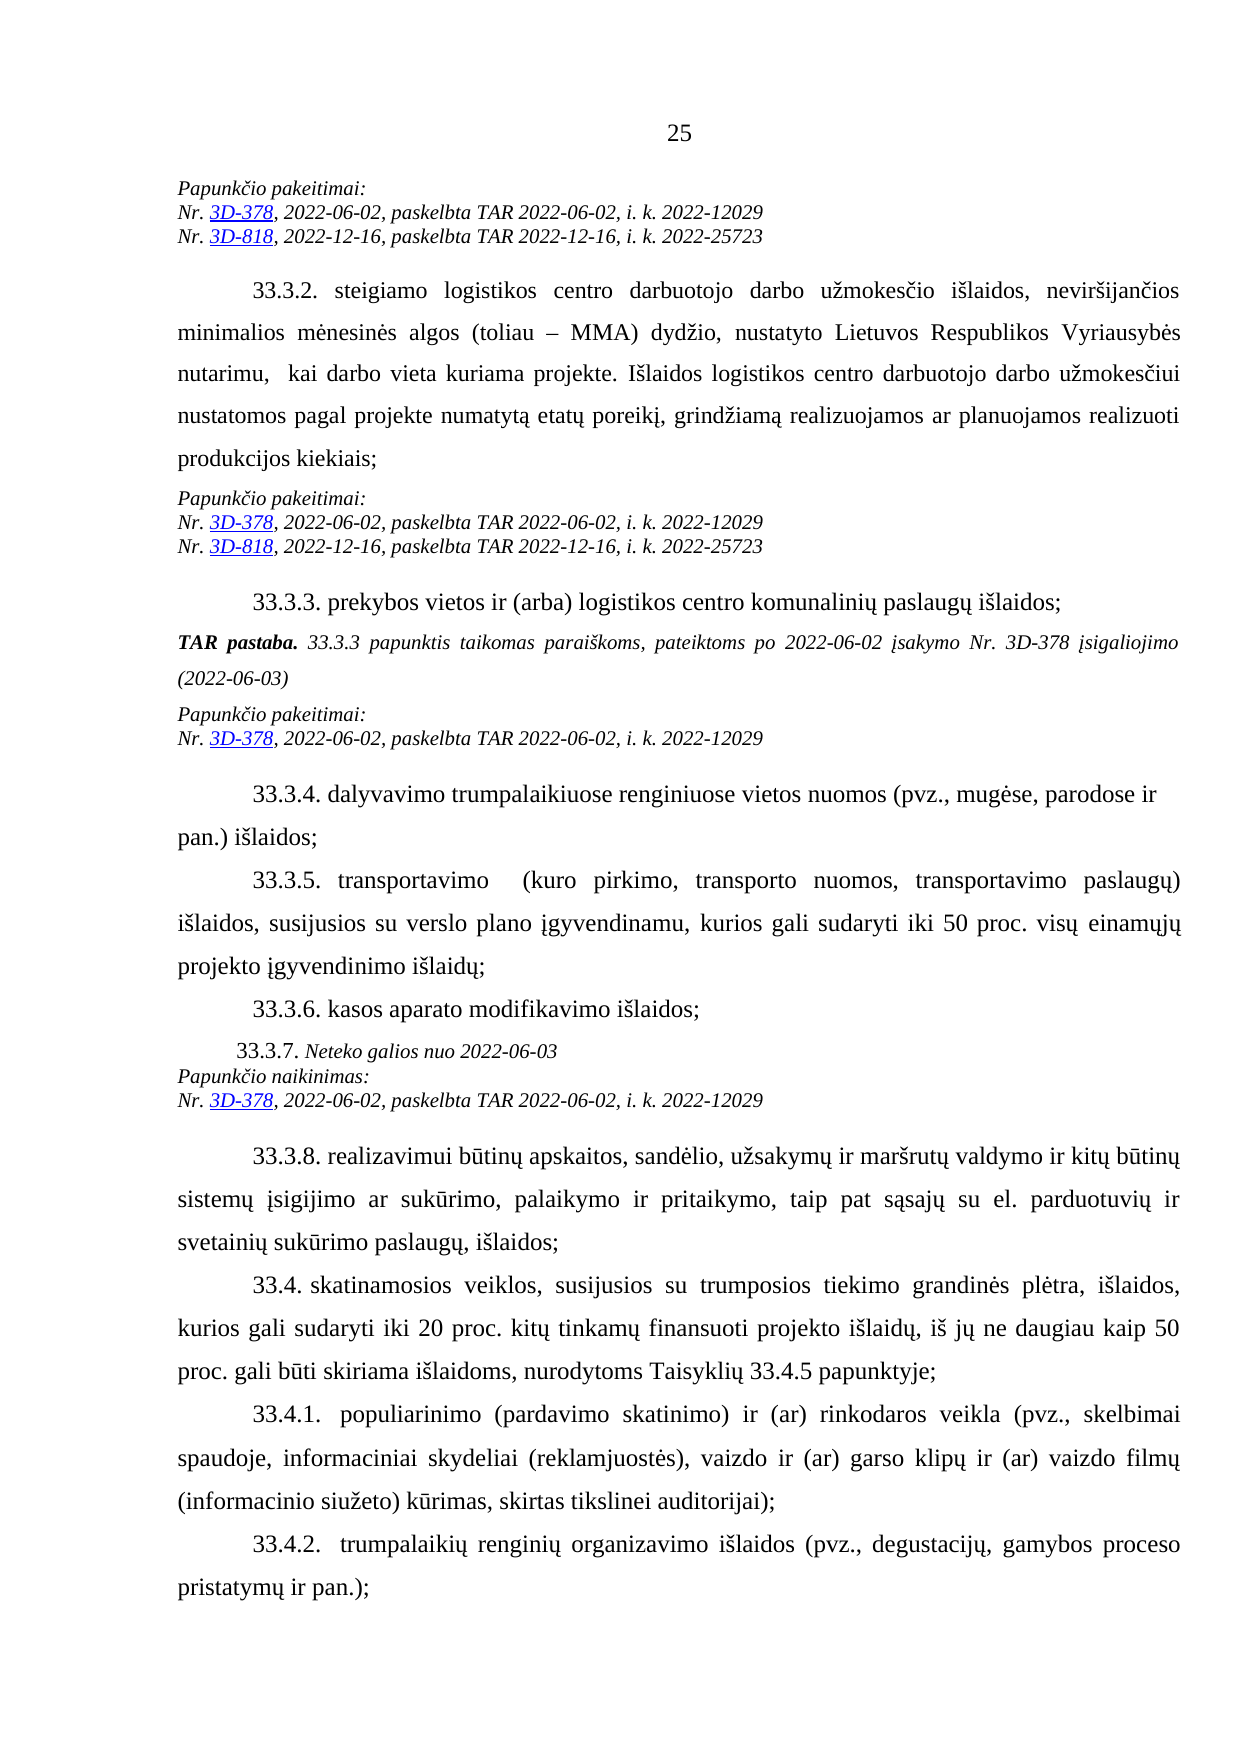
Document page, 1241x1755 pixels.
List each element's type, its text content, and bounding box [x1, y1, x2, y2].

text 33.3.7. Neteko galios nuo 2022-06-03 [177, 1037, 1181, 1064]
text Nr. 3D-378, 2022-06-02, paskelbta TAR 2022-06-02, i. k. 2022-12029 [177, 726, 1181, 750]
text Nr. 3D-818, 2022-12-16, paskelbta TAR 2022-12-16, i. k. 2022-25723 [177, 534, 1181, 558]
text Nr. 3D-378, 2022-06-02, paskelbta TAR 2022-06-02, i. k. 2022-12029 [177, 1088, 1181, 1112]
text Papunkčio pakeitimai: [177, 176, 1181, 200]
text 33.3.5. transportavimo (kuro pirkimo, transporto nuomos, transportavimo paslaugų) išlaidos, susijusios su verslo plano įgyvendinamu, kurios gali sudaryti iki 50 proc. visų einamųjų projekto įgyvendinimo išlaidų; [177, 865, 1181, 980]
text Papunkčio pakeitimai: [177, 486, 1181, 510]
text 33.4.2. trumpalaikių renginių organizavimo išlaidos (pvz., degustacijų, gamybos proceso pristatymų ir pan.); [177, 1529, 1181, 1601]
text 33.3.3. prekybos vietos ir (arba) logistikos centro komunalinių paslaugų išlaidos; [177, 587, 1181, 615]
text 33.4.1. populiarinimo (pardavimo skatinimo) ir (ar) rinkodaros veikla (pvz., skelbimai spaudoje, informaciniai skydeliai (reklamjuostės), vaizdo ir (ar) garso klipų ir (ar) vaizdo filmų (informacinio siužeto) kūrimas, skirtas tikslinei auditorijai); [177, 1399, 1181, 1514]
text Papunkčio pakeitimai: [177, 702, 1181, 726]
text Nr. 3D-378, 2022-06-02, paskelbta TAR 2022-06-02, i. k. 2022-12029 [177, 510, 1181, 534]
text 33.4. skatinamosios veiklos, susijusios su trumposios tiekimo grandinės plėtra, išlaidos, kurios gali sudaryti iki 20 proc. kitų tinkamų finansuoti projekto išlaidų, iš jų ne daugiau kaip 50 proc. gali būti skiriama išlaidoms, nurodytoms Taisyklių 33.4.5 papunktyje; [177, 1270, 1181, 1385]
text Papunkčio naikinimas: [177, 1064, 1181, 1088]
text 33.3.2. steigiamo logistikos centro darbuotojo darbo užmokesčio išlaidos, neviršijančios minimalios mėnesinės algos (toliau – MMA) dydžio, nustatyto Lietuvos Respublikos Vyriausybės nutarimu, kai darbo vieta kuriama projekte. Išlaidos logistikos centro darbuotojo darbo užmokesčiui nustatomos pagal projekte numatytą etatų poreikį, grindžiamą realizuojamos ar planuojamos realizuoti produkcijos kiekiais; [177, 277, 1181, 471]
text 33.3.8. realizavimui būtinų apskaitos, sandėlio, užsakymų ir maršrutų valdymo ir kitų būtinų sistemų įsigijimo ar sukūrimo, palaikymo ir pritaikymo, taip pat sąsajų su el. parduotuvių ir svetainių sukūrimo paslaugų, išlaidos; [177, 1141, 1181, 1256]
text TAR pastaba. 33.3.3 papunktis taikomas paraiškoms, pateiktoms po 2022-06-02 įsakymo Nr. 3D-378 įsigaliojimo (2022-06-03) [177, 630, 1181, 690]
text 33.3.6. kasos aparato modifikavimo išlaidos; [177, 994, 1181, 1023]
text Nr. 3D-378, 2022-06-02, paskelbta TAR 2022-06-02, i. k. 2022-12029 [177, 200, 1181, 224]
text Nr. 3D-818, 2022-12-16, paskelbta TAR 2022-12-16, i. k. 2022-25723 [177, 224, 1181, 248]
text 33.3.4. dalyvavimo trumpalaikiuose renginiuose vietos nuomos (pvz., mugėse, parodose ir pan.) išlaidos; [177, 779, 1181, 851]
